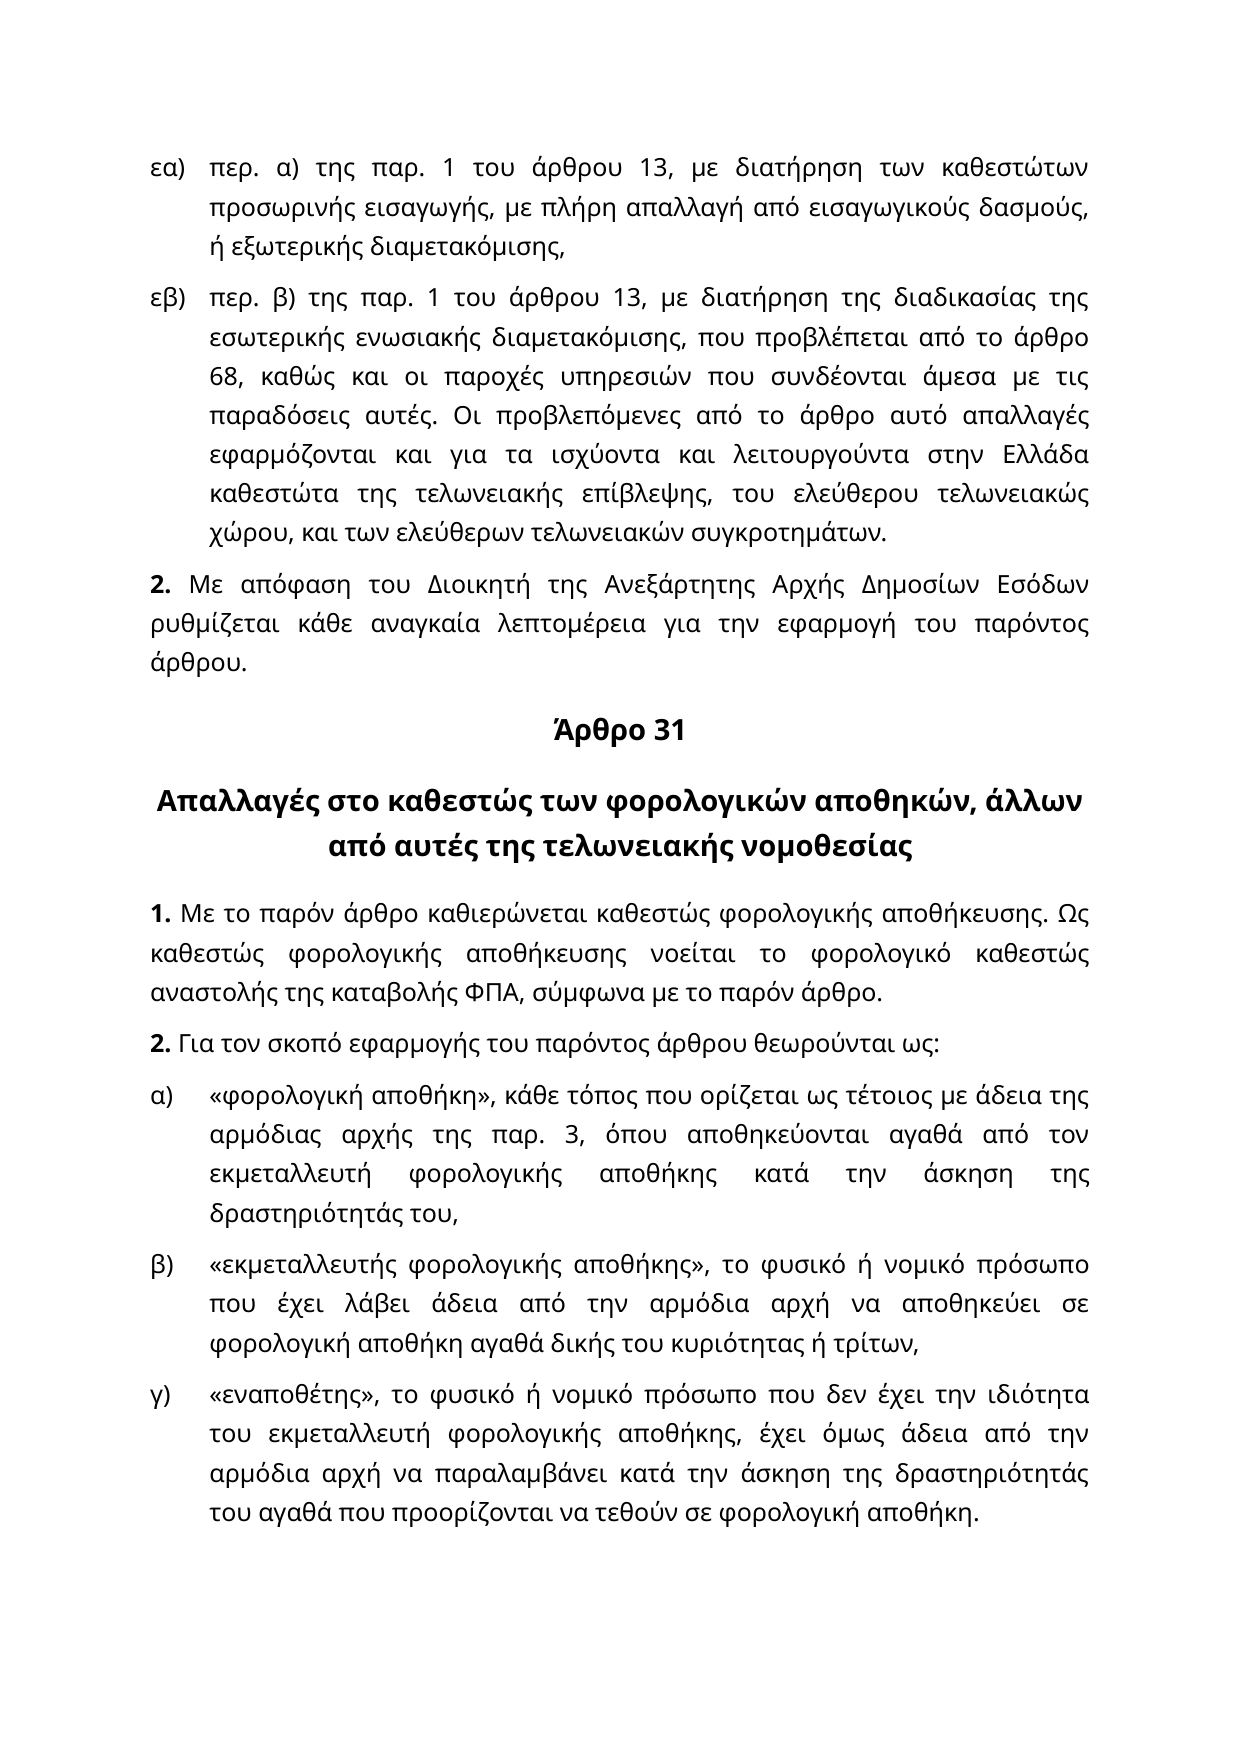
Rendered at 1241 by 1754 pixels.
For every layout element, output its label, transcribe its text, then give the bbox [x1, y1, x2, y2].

subtitle Απαλλαγές στο καθεστώς των φορολογικών αποθηκών, άλλων από αυτές της τελωνειακής νομοθεσίας [150, 780, 1090, 865]
list α) «φορολογική αποθήκη», κάθε τόπος που ορίζεται ως τέτοιος με άδεια της αρμόδιας αρχής της παρ. 3, όπου αποθηκεύονται αγαθά από τον εκμεταλλευτή φορολογικής αποθήκης κατά την άσκηση της δραστηριότητάς του, [150, 1078, 1090, 1229]
list εβ) περ. β) της παρ. 1 του άρθρου 13, με διατήρηση της διαδικασίας της εσωτερικής ενωσιακής διαμετακόμισης, που προβλέπεται από το άρθρο 68, καθώς και οι παροχές υπηρεσιών που συνδέονται άμεσα με τις παραδόσεις αυτές. Οι προβλεπόμενες από το άρθρο αυτό απαλλαγές εφαρμόζονται και για τα ισχύοντα και λειτουργούντα στην Ελλάδα καθεστώτα της τελωνειακής επίβλεψης, του ελεύθερου τελωνειακώς χώρου, και των ελεύθερων τελωνειακών συγκροτημάτων. [150, 280, 1090, 549]
text 2. Για τον σκοπό εφαρμογής του παρόντος άρθρου θεωρούνται ως: [150, 1026, 1090, 1060]
text 2. Με απόφαση του Διοικητή της Ανεξάρτητης Αρχής Δημοσίων Εσόδων ρυθμίζεται κάθε αναγκαία λεπτομέρεια για την εφαρμογή του παρόντος άρθρου. [150, 567, 1090, 679]
subtitle Άρθρο 31 [150, 709, 1090, 749]
list εα) περ. α) της παρ. 1 του άρθρου 13, με διατήρηση των καθεστώτων προσωρινής εισαγωγής, με πλήρη απαλλαγή από εισαγωγικούς δασμούς, ή εξωτερικής διαμετακόμισης, [150, 150, 1090, 262]
text 1. Με το παρόν άρθρο καθιερώνεται καθεστώς φορολογικής αποθήκευσης. Ως καθεστώς φορολογικής αποθήκευσης νοείται το φορολογικό καθεστώς αναστολής της καταβολής ΦΠΑ, σύμφωνα με το παρόν άρθρο. [150, 896, 1090, 1008]
list γ) «εναποθέτης», το φυσικό ή νομικό πρόσωπο που δεν έχει την ιδιότητα του εκμεταλλευτή φορολογικής αποθήκης, έχει όμως άδεια από την αρμόδια αρχή να παραλαμβάνει κατά την άσκηση της δραστηριότητάς του αγαθά που προορίζονται να τεθούν σε φορολογική αποθήκη. [150, 1377, 1090, 1528]
list β) «εκμεταλλευτής φορολογικής αποθήκης», το φυσικό ή νομικό πρόσωπο που έχει λάβει άδεια από την αρμόδια αρχή να αποθηκεύει σε φορολογική αποθήκη αγαθά δικής του κυριότητας ή τρίτων, [150, 1247, 1090, 1359]
